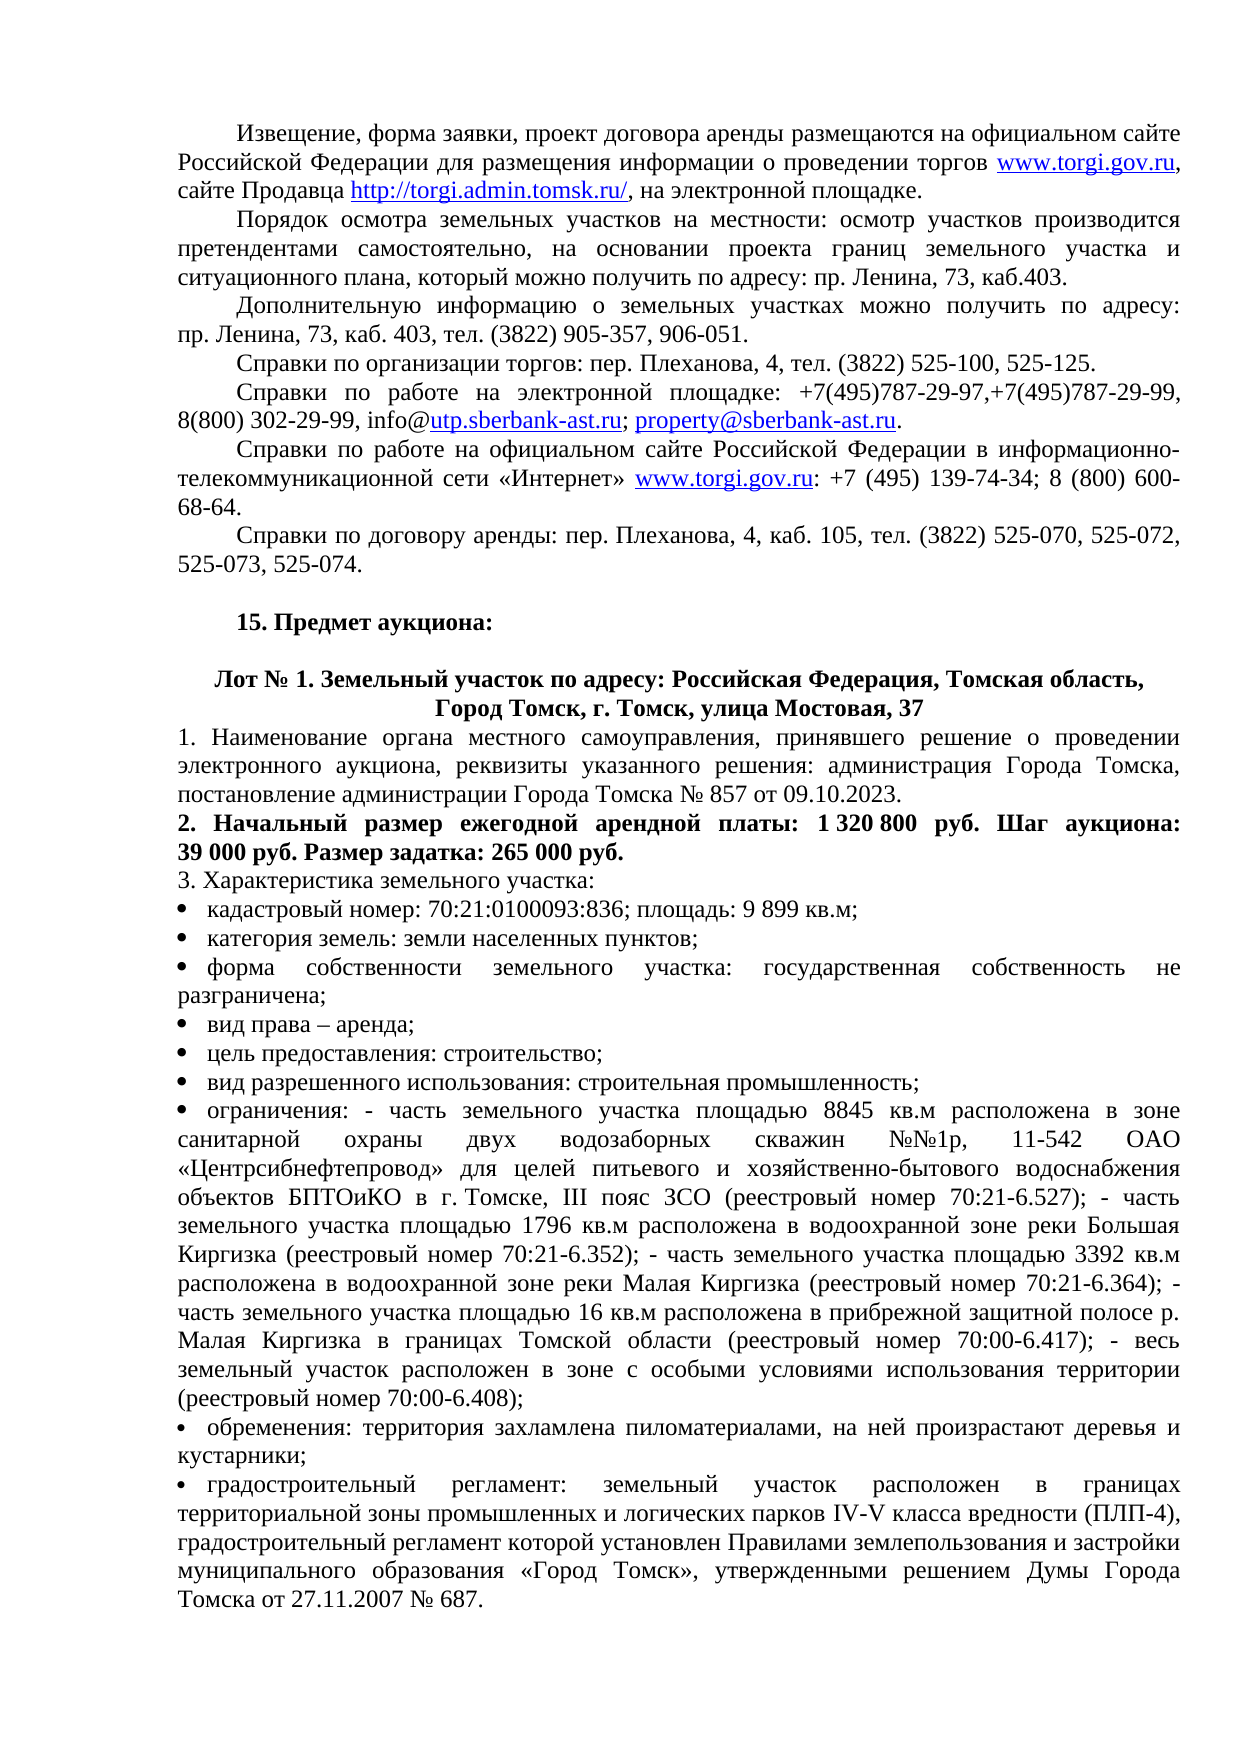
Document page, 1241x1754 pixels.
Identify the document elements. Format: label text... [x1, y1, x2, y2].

list цель предоставления: строительство; [177, 1038, 1181, 1067]
text Лот № 1. Земельный участок по адресу: Российская Федерация, Томская область, Город Томск, г. Томск, улица Мостовая, 37 [177, 664, 1181, 722]
text Справки по работе на официальном сайте Российской Федерации в информационно-телекоммуникационной сети «Интернет» www.torgi.gov.ru: +7 (495) 139-74-34; 8 (800) 600-68-64. [177, 434, 1181, 521]
text Справки по договору аренды: пер. Плеханова, 4, каб. 105, тел. (3822) 525-070, 525-072, 525-073, 525-074. [177, 521, 1181, 578]
text Справки по организации торгов: пер. Плеханова, 4, тел. (3822) 525-100, 525-125. [177, 348, 1181, 377]
text 3. Характеристика земельного участка: [177, 866, 1181, 894]
text 1. Наименование органа местного самоуправления, принявшего решение о проведении электронного аукциона, реквизиты указанного решения: администрация Города Томска, постановление администрации Города Томска № 857 от 09.10.2023. [177, 722, 1181, 808]
list вид права – аренда; [177, 1009, 1181, 1038]
list кадастровый номер: 70:21:0100093:836; площадь: 9 899 кв.м; [177, 894, 1181, 923]
list вид разрешенного использования: строительная промышленность; [177, 1067, 1181, 1096]
text 15. Предмет аукциона: [177, 607, 1181, 636]
text 2. Начальный размер ежегодной арендной платы: 1 320 800 руб. Шаг аукциона: 39 000 руб. Размер задатка: 265 000 руб. [177, 808, 1181, 866]
text Дополнительную информацию о земельных участках можно получить по адресу: пр. Ленина, 73, каб. 403, тел. (3822) 905-357, 906-051. [177, 291, 1181, 348]
text Порядок осмотра земельных участков на местности: осмотр участков производится претендентами самостоятельно, на основании проекта границ земельного участка и ситуационного плана, который можно получить по адресу: пр. Ленина, 73, каб.403. [177, 204, 1181, 291]
list обременения: территория захламлена пиломатериалами, на ней произрастают деревья и кустарники; [177, 1412, 1181, 1469]
text Справки по работе на электронной площадке: +7(495)787-29-97,+7(495)787-29-99, 8(800) 302-29-99, info@utp.sberbank-ast.ru; property@sberbank-ast.ru. [177, 377, 1181, 434]
list категория земель: земли населенных пунктов; [177, 923, 1181, 952]
list форма собственности земельного участка: государственная собственность не разграничена; [177, 952, 1181, 1009]
list ограничения: - часть земельного участка площадью 8845 кв.м расположена в зоне санитарной охраны двух водозаборных скважин №№1р, 11-542 ОАО «Центрсибнефтепровод» для целей питьевого и хозяйственно-бытового водоснабжения объектов БПТОиКО в г. Томске, III пояс ЗСО (реестровый номер 70:21-6.527); - часть земельного участка площадью 1796 кв.м расположена в водоохранной зоне реки Большая Киргизка (реестровый номер 70:21‑6.352); - часть земельного участка площадью 3392 кв.м расположена в водоохранной зоне реки Малая Киргизка (реестровый номер 70:21-6.364); - часть земельного участка площадью 16 кв.м расположена в прибрежной защитной полосе р. Малая Киргизка в границах Томской области (реестровый номер 70:00-6.417); - весь земельный участок расположен в зоне с особыми условиями использования территории (реестровый номер 70:00-6.408); [177, 1096, 1181, 1412]
text Извещение, форма заявки, проект договора аренды размещаются на официальном сайте Российской Федерации для размещения информации о проведении торгов www.torgi.gov.ru, сайте Продавца http://torgi.admin.tomsk.ru/, на электронной площадке. [177, 118, 1181, 204]
list градостроительный регламент: земельный участок расположен в границах территориальной зоны промышленных и логических парков IV-V класса вредности (ПЛП-4), градостроительный регламент которой установлен Правилами землепользования и застройки муниципального образования «Город Томск», утвержденными решением Думы Города Томска от 27.11.2007 № 687. [177, 1469, 1181, 1613]
